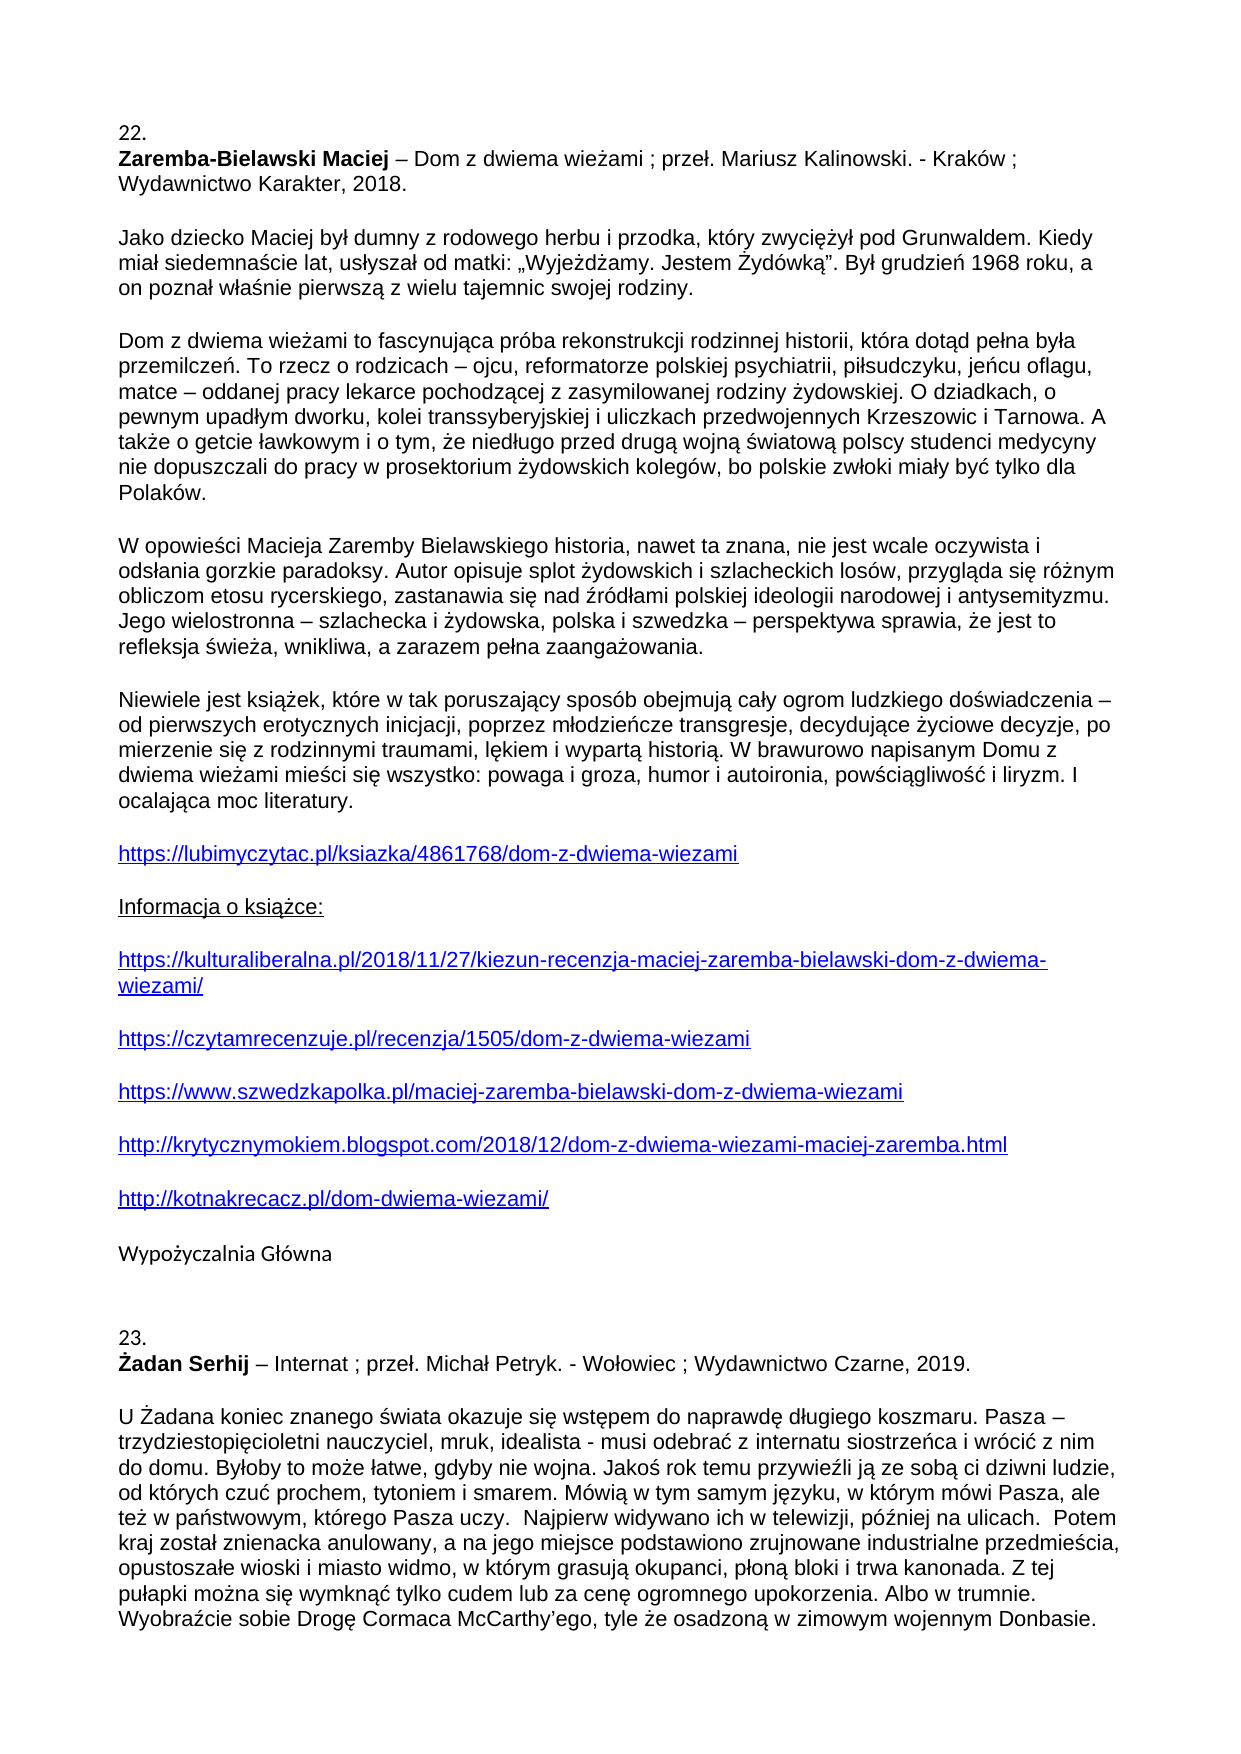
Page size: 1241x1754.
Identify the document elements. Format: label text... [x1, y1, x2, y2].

text Informacja o książce: [118, 894, 1122, 919]
text U Żadana koniec znanego świata okazuje się wstępem do naprawdę długiego koszmaru. Pasza – trzydziestopięcioletni nauczyciel, mruk, idealista - musi odebrać z internatu siostrzeńca i wrócić z nim do domu. Byłoby to może łatwe, gdyby nie wojna. Jakoś rok temu przywieźli ją ze sobą ci dziwni ludzie, od których czuć prochem, tytoniem i smarem. Mówią w tym samym języku, w którym mówi Pasza, ale też w państwowym, którego Pasza uczy. Najpierw widywano ich w telewizji, później na ulicach. Potem kraj został znienacka anulowany, a na jego miejsce podstawiono zrujnowane industrialne przedmieścia, opustoszałe wioski i miasto widmo, w którym grasują okupanci, płoną bloki i trwa kanonada. Z tej pułapki można się wymknąć tylko cudem lub za cenę ogromnego upokorzenia. Albo w trumnie. [118, 1404, 1122, 1606]
text https://www.szwedzkapolka.pl/maciej-zaremba-bielawski-dom-z-dwiema-wiezami [118, 1079, 1122, 1104]
text https://czytamrecenzuje.pl/recenzja/1505/dom-z-dwiema-wiezami [118, 1026, 1122, 1051]
text W opowieści Macieja Zaremby Bielawskiego historia, nawet ta znana, nie jest wcale oczywista i odsłania gorzkie paradoksy. Autor opisuje splot żydowskich i szlacheckich losów, przygląda się różnym obliczom etosu rycerskiego, zastanawia się nad źródłami polskiej ideologii narodowej i antysemityzmu. Jego wielostronna – szlachecka i żydowska, polska i szwedzka – perspektywa sprawia, że jest to refleksja świeża, wnikliwa, a zarazem pełna zaangażowania. [118, 533, 1122, 659]
text Jako dziecko Maciej był dumny z rodowego herbu i przodka, który zwyciężył pod Grunwaldem. Kiedy miał siedemnaście lat, usłyszał od matki: „Wyjeżdżamy. Jestem Żydówką”. Był grudzień 1968 roku, a on poznał właśnie pierwszą z wielu tajemnic swojej rodziny. [118, 224, 1122, 300]
text http://kotnakrecacz.pl/dom-dwiema-wiezami/ [118, 1185, 1122, 1211]
text Żadan Serhij – Internat ; przeł. Michał Petryk. - Wołowiec ; Wydawnictwo Czarne, 2019. [118, 1351, 1122, 1376]
text Wyobraźcie sobie Drogę Cormaca McCarthy’ego, tyle że osadzoną w zimowym wojennym Donbasie. [118, 1606, 1122, 1631]
text Niewiele jest książek, które w tak poruszający sposób obejmują cały ogrom ludzkiego doświadczenia – od pierwszych erotycznych inicjacji, poprzez młodzieńcze transgresje, decydujące życiowe decyzje, po mierzenie się z rodzinnymi traumami, lękiem i wypartą historią. W brawurowo napisanym Domu z dwiema wieżami mieści się wszystko: powaga i groza, humor i autoironia, powściągliwość i liryzm. I ocalająca moc literatury. [118, 687, 1122, 813]
text Zaremba-Bielawski Maciej – Dom z dwiema wieżami ; przeł. Mariusz Kalinowski. - Kraków ; Wydawnictwo Karakter, 2018. [118, 146, 1122, 197]
text 22. [118, 118, 1122, 146]
text https://lubimyczytac.pl/ksiazka/4861768/dom-z-dwiema-wiezami [118, 841, 1122, 866]
text 23. [118, 1323, 1122, 1351]
text http://krytycznymokiem.blogspot.com/2018/12/dom-z-dwiema-wiezami-maciej-zaremba.html [118, 1132, 1122, 1157]
text Wypożyczalnia Główna [118, 1239, 1122, 1267]
text Dom z dwiema wieżami to fascynująca próba rekonstrukcji rodzinnej historii, która dotąd pełna była przemilczeń. To rzecz o rodzicach – ojcu, reformatorze polskiej psychiatrii, piłsudczyku, jeńcu oflagu, matce – oddanej pracy lekarce pochodzącej z zasymilowanej rodziny żydowskiej. O dziadkach, o pewnym upadłym dworku, kolei transsyberyjskiej i uliczkach przedwojennych Krzeszowic i Tarnowa. A także o getcie ławkowym i o tym, że niedługo przed drugą wojną światową polscy studenci medycyny nie dopuszczali do pracy w prosektorium żydowskich kolegów, bo polskie zwłoki miały być tylko dla Polaków. [118, 328, 1122, 505]
text https://kulturaliberalna.pl/2018/11/27/kiezun-recenzja-maciej-zaremba-bielawski-dom-z-dwiema-wiezami/ [118, 947, 1122, 998]
